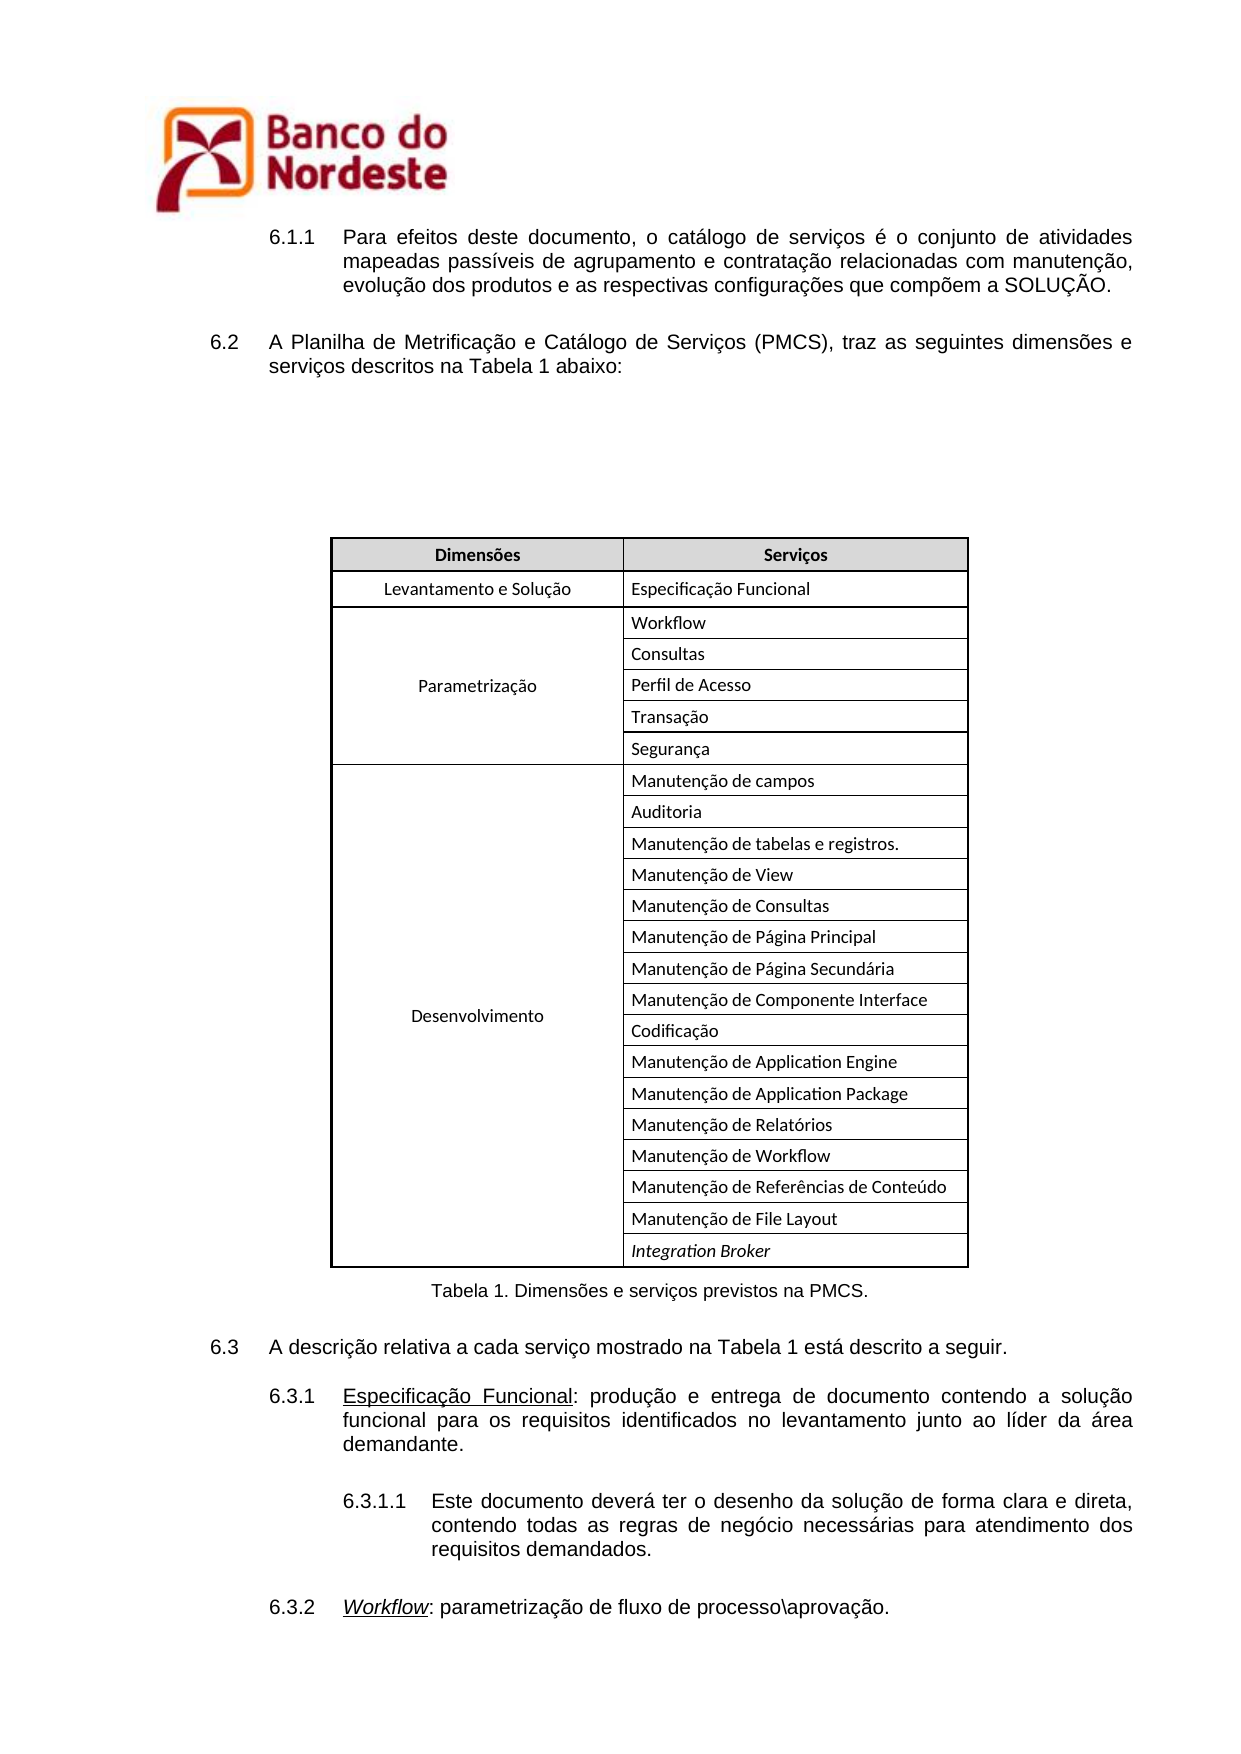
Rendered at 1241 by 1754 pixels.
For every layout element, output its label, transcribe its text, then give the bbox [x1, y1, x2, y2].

table_cell Integration Broker [624, 1234, 967, 1266]
text Tabela 1. Dimensões e serviços previstos na PMCS. [165, 1280, 1134, 1302]
list Workflow: parametrização de fluxo de processo\aprovação. [269, 1594, 1134, 1618]
table_cell Consultas [624, 639, 967, 669]
list Especificação Funcional: produção e entrega de documento contendo a solução funcional para os requisitos identificados no levantamento junto ao líder da área demandante. [269, 1384, 1134, 1456]
table_cell Manutenção de Componente Interface [624, 984, 967, 1014]
list A Planilha de Metrificação e Catálogo de Serviços (PMCS), traz as seguintes dimensões e serviços descritos na Tabela 1 abaixo: [210, 330, 1134, 378]
table_cell Desenvolvimento [333, 765, 623, 1266]
table_cell Workflow [624, 608, 967, 638]
table_cell Manutenção de Application Package [624, 1078, 967, 1108]
table_cell Manutenção de Application Engine [624, 1046, 967, 1077]
list Este documento deverá ter o desenho da solução de forma clara e direta, contendo todas as regras de negócio necessárias para atendimento dos requisitos demandados. [343, 1489, 1134, 1561]
table_cell Manutenção de Relatórios [624, 1109, 967, 1139]
table_cell Segurança [624, 733, 967, 764]
table_cell Especificação Funcional [624, 572, 967, 606]
table_cell Manutenção de campos [624, 765, 967, 795]
table_cell Manutenção de tabelas e registros. [624, 828, 967, 858]
table_cell Levantamento e Solução [333, 572, 623, 606]
table_cell Manutenção de Workflow [624, 1140, 967, 1170]
table_cell Perfil de Acesso [624, 670, 967, 700]
list Para efeitos deste documento, o catálogo de serviços é o conjunto de atividades mapeadas passíveis de agrupamento e contratação relacionadas com manutenção, evolução dos produtos e as respectivas configurações que compõem a SOLUÇÃO. [269, 224, 1134, 296]
table_cell Manutenção de View [624, 859, 967, 889]
list A descrição relativa a cada serviço mostrado na Tabela 1 está descrito a seguir. [210, 1335, 1134, 1359]
table_cell Codificação [624, 1015, 967, 1045]
table_cell Transação [624, 701, 967, 731]
table_cell Manutenção de Página Secundária [624, 953, 967, 983]
table_cell Manutenção de Consultas [624, 890, 967, 920]
table_cell Auditoria [624, 796, 967, 827]
table_cell Manutenção de Página Principal [624, 921, 967, 952]
table_cell Manutenção de Referências de Conteúdo [624, 1171, 967, 1202]
table_header Dimensões [333, 539, 623, 570]
table_cell Parametrização [333, 608, 623, 764]
table_cell Manutenção de File Layout [624, 1203, 967, 1233]
table_header Serviços [624, 539, 967, 570]
